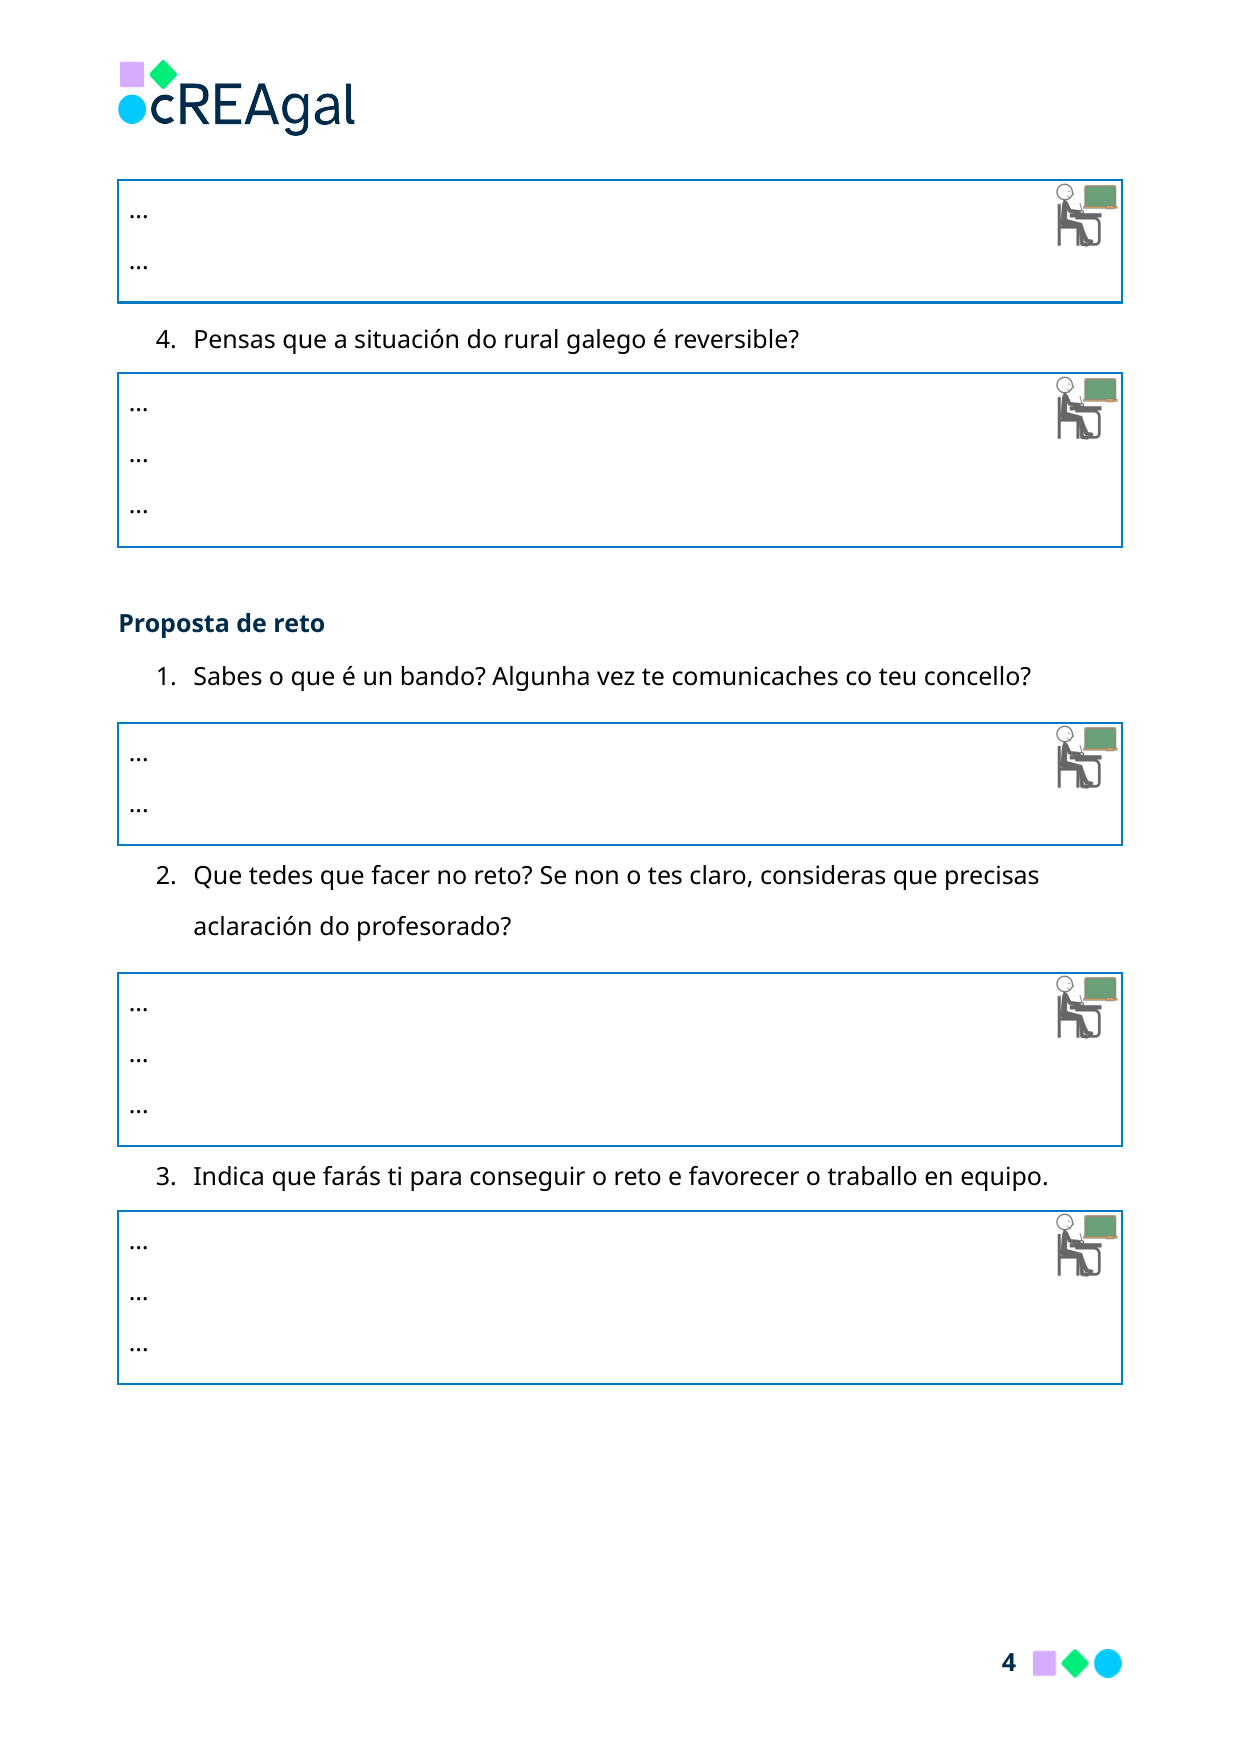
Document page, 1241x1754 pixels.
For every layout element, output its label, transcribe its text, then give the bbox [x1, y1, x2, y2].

list Pensas que a situación do rural galego é reversible? [156, 321, 1122, 355]
table_header … … ... [119, 1212, 1121, 1383]
list Que tedes que facer no reto? Se non o tes claro, consideras que precisas aclaración do profesorado? [156, 858, 1122, 943]
picture [1032, 1649, 1105, 1678]
table_header … … ... [119, 974, 1121, 1145]
list Indica que farás ti para conseguir o reto e favorecer o traballo en equipo. [156, 1159, 1122, 1193]
picture [1111, 1666, 1122, 1678]
picture [1112, 1649, 1122, 1660]
table_header ... ... [119, 724, 1121, 844]
table_header ... ... [119, 181, 1121, 301]
list Sabes o que é un bando? Algunha vez te comunicaches co teu concello? [156, 659, 1122, 693]
subtitle Proposta de reto [118, 601, 1122, 641]
picture [118, 60, 355, 136]
table_header … ... ... [119, 374, 1121, 546]
